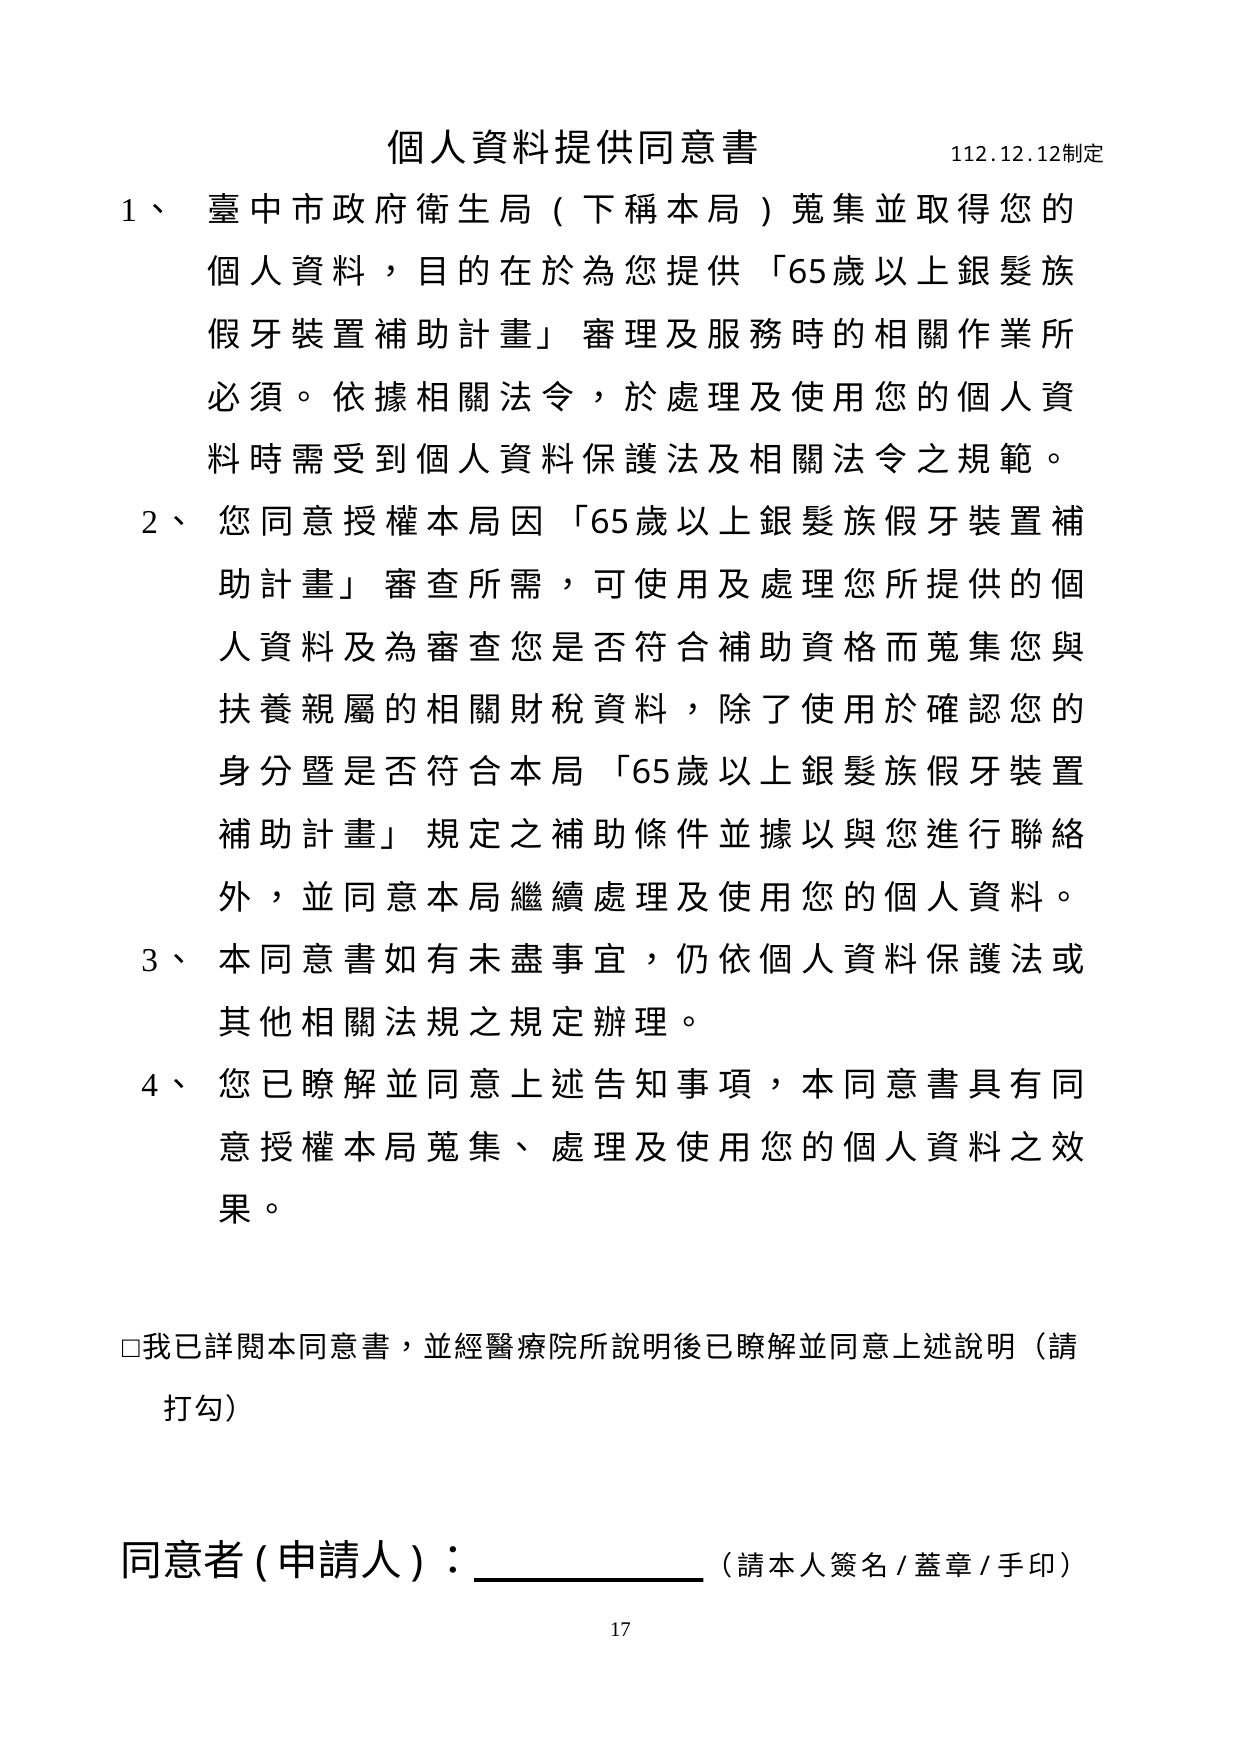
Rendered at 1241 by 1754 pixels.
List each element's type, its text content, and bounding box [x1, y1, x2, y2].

list 本同意書如有未盡事宜，仍依個人資料保護法或其他相關法規之規定辦理。 [132, 915, 1108, 1040]
text 同意者(申請人)： （請本人簽名/蓋章/手印） [120, 1516, 1120, 1578]
text □我已詳閱本同意書，並經醫療院所說明後已瞭解並同意上述說明（請打勾） [120, 1303, 1101, 1428]
text 個人資料提供同意書 112.12.12制定 [120, 103, 1120, 165]
list 您同意授權本局因「65歲以上銀髮族假牙裝置補助計畫」審查所需，可使用及處理您所提供的個人資料及為審查您是否符合補助資格而蒐集您與扶養親屬的相關財稅資料，除了使用於確認您的身分暨是否符合本局「65歲以上銀髮族假牙裝置補助計畫」規定之補助條件並據以與您進行聯絡外，並同意本局繼續處理及使用您的個人資料。 [132, 478, 1108, 915]
list 您已瞭解並同意上述告知事項，本同意書具有同意授權本局蒐集、處理及使用您的個人資料之效果。 [132, 1040, 1108, 1228]
list 臺中市政府衛生局(下稱本局)蒐集並取得您的個人資料，目的在於為您提供「65歲以上銀髮族假牙裝置補助計畫」審理及服務時的相關作業所必須。依據相關法令，於處理及使用您的個人資料時需受到個人資料保護法及相關法令之規範。 [120, 165, 1108, 478]
